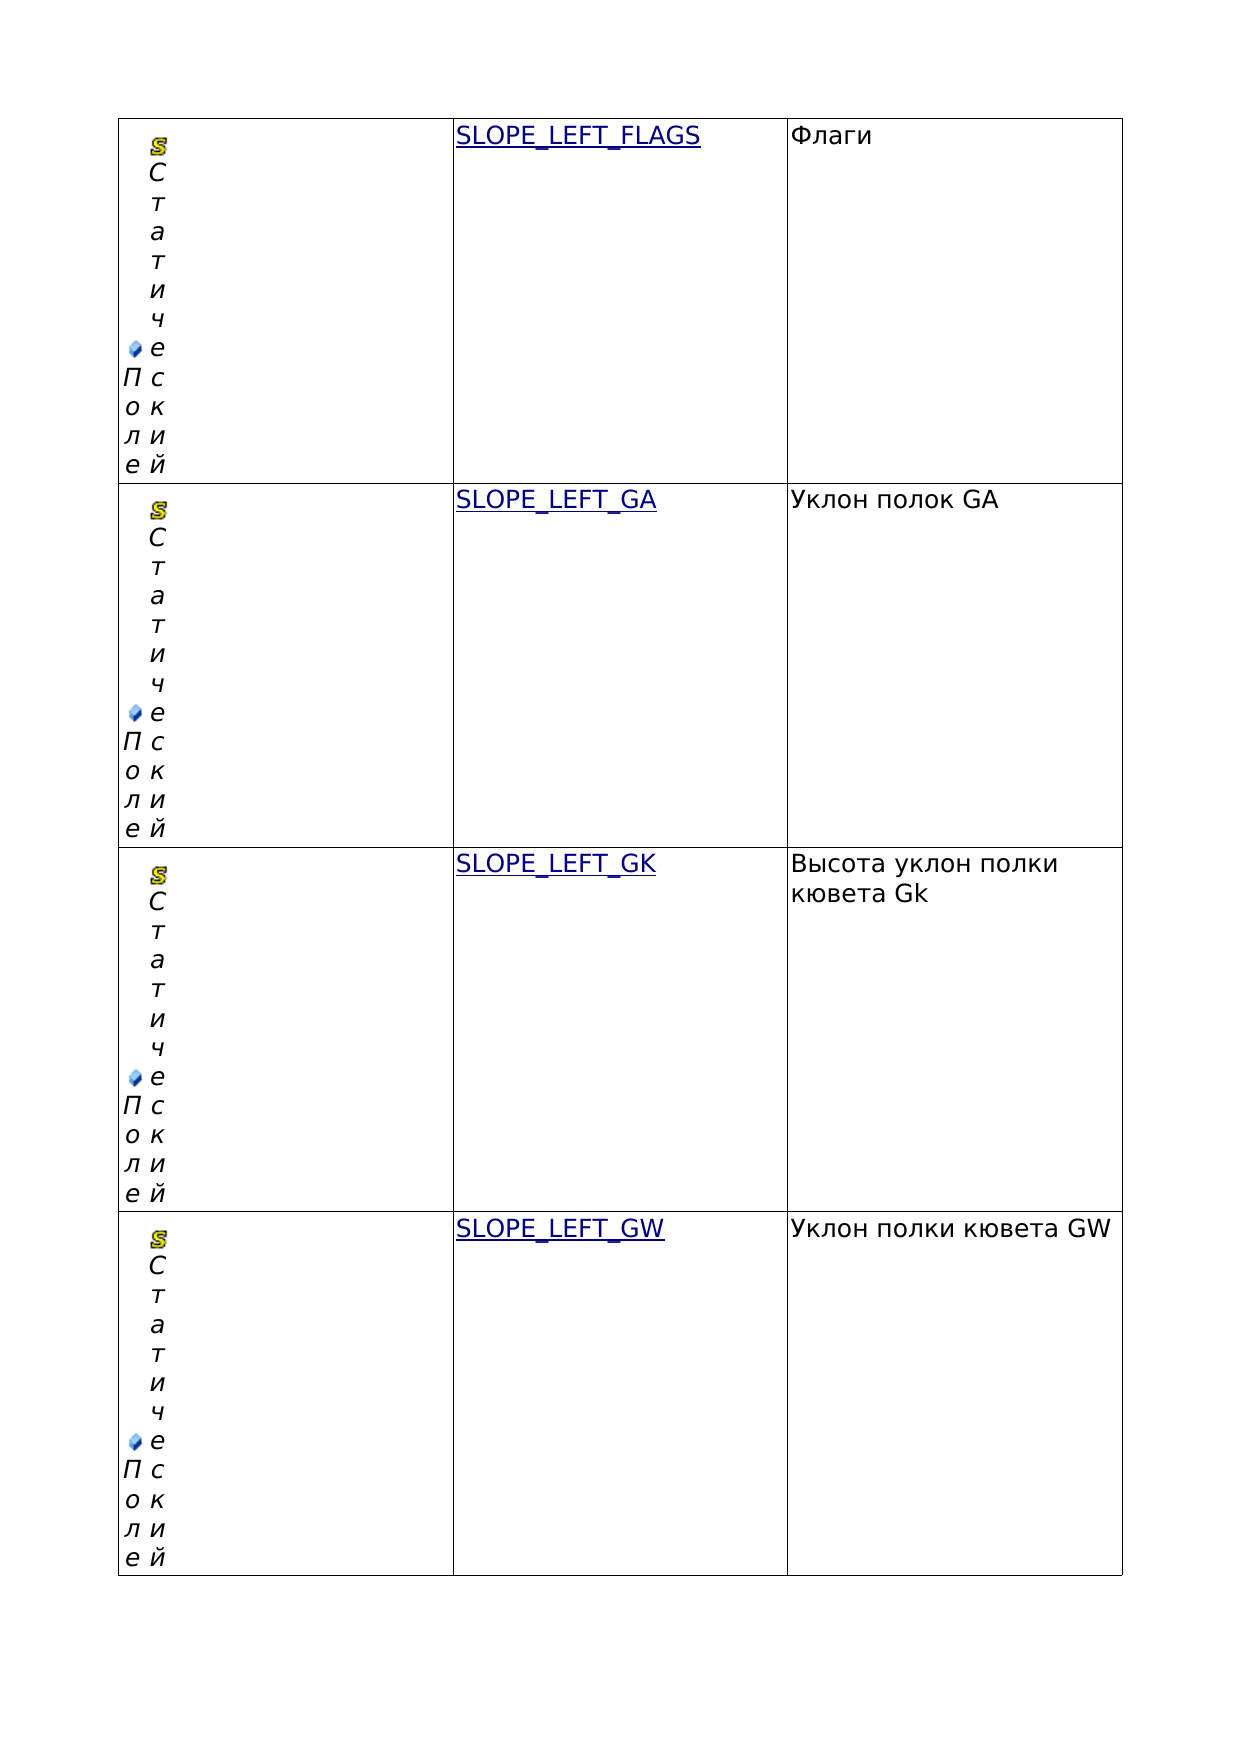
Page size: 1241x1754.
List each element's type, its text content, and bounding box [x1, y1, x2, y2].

table_cell SLOPE_LEFT_GW [454, 1212, 787, 1575]
table_cell SLOPE_LEFT_GK [454, 848, 787, 1211]
table_cell [119, 119, 453, 482]
table_cell Уклон полок GA [788, 484, 1122, 847]
picture [121, 1430, 146, 1456]
table_cell Флаги [788, 119, 1122, 482]
picture [121, 337, 146, 363]
table_cell [119, 1212, 453, 1575]
picture [121, 702, 146, 727]
picture [146, 862, 172, 888]
table_cell Высота уклон полки кювета Gk [788, 848, 1122, 1211]
picture [146, 1226, 172, 1252]
table_cell [119, 484, 453, 847]
table_cell SLOPE_LEFT_GA [454, 484, 787, 847]
table_cell Уклон полки кювета GW [788, 1212, 1122, 1575]
picture [121, 1066, 146, 1092]
picture [146, 133, 172, 159]
table_cell [119, 848, 453, 1211]
table_cell SLOPE_LEFT_FLAGS [454, 119, 787, 482]
picture [146, 497, 172, 523]
